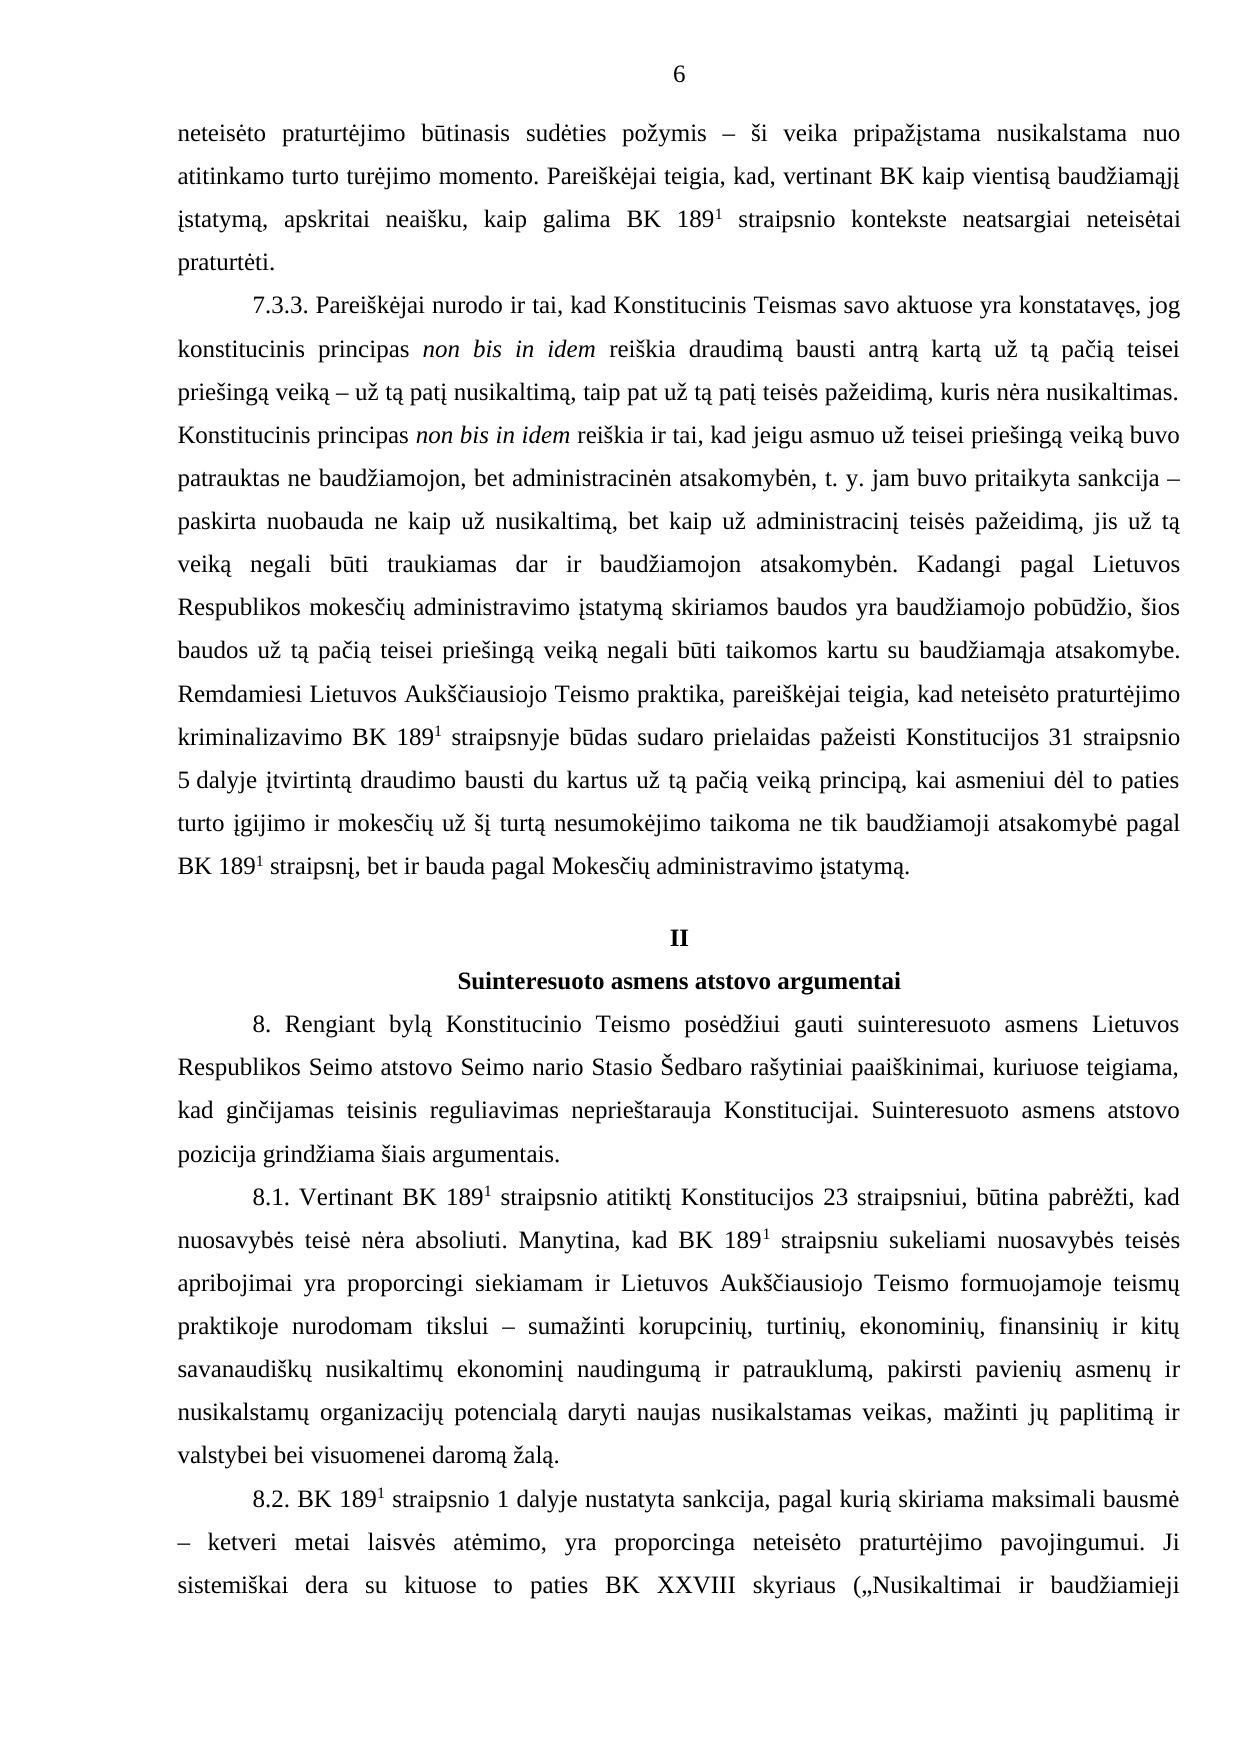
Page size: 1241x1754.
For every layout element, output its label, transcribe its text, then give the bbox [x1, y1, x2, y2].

text neteisėto praturtėjimo būtinasis sudėties požymis – ši veika pripažįstama nusikalstama nuo atitinkamo turto turėjimo momento. Pareiškėjai teigia, kad, vertinant BK kaip vientisą baudžiamąjį įstatymą, apskritai neaišku, kaip galima BK 1891 straipsnio kontekste neatsargiai neteisėtai praturtėti. [177, 118, 1181, 276]
text II [177, 923, 1181, 952]
text 8.2. BK 1891 straipsnio 1 dalyje nustatyta sankcija, pagal kurią skiriama maksimali bausmė – ketveri metai laisvės atėmimo, yra proporcinga neteisėto praturtėjimo pavojingumui. Ji sistemiškai dera su kituose to paties BK XXVIII skyriaus („Nusikaltimai ir baudžiamieji [177, 1484, 1181, 1599]
text Suinteresuoto asmens atstovo argumentai [177, 966, 1181, 995]
text 8.1. Vertinant BK 1891 straipsnio atitiktį Konstitucijos 23 straipsniui, būtina pabrėžti, kad nuosavybės teisė nėra absoliuti. Manytina, kad BK 1891 straipsniu sukeliami nuosavybės teisės apribojimai yra proporcingi siekiamam ir Lietuvos Aukščiausiojo Teismo formuojamoje teismų praktikoje nurodomam tikslui – sumažinti korupcinių, turtinių, ekonominių, finansinių ir kitų savanaudiškų nusikaltimų ekonominį naudingumą ir patrauklumą, pakirsti pavienių asmenų ir nusikalstamų organizacijų potencialą daryti naujas nusikalstamas veikas, mažinti jų paplitimą ir valstybei bei visuomenei daromą žalą. [177, 1182, 1181, 1469]
text 7.3.3. Pareiškėjai nurodo ir tai, kad Konstitucinis Teismas savo aktuose yra konstatavęs, jog konstitucinis principas non bis in idem reiškia draudimą bausti antrą kartą už tą pačią teisei priešingą veiką – už tą patį nusikaltimą, taip pat už tą patį teisės pažeidimą, kuris nėra nusikaltimas. Konstitucinis principas non bis in idem reiškia ir tai, kad jeigu asmuo už teisei priešingą veiką buvo patrauktas ne baudžiamojon, bet administracinėn atsakomybėn, t. y. jam buvo pritaikyta sankcija – paskirta nuobauda ne kaip už nusikaltimą, bet kaip už administracinį teisės pažeidimą, jis už tą veiką negali būti traukiamas dar ir baudžiamojon atsakomybėn. Kadangi pagal Lietuvos Respublikos mokesčių administravimo įstatymą skiriamos baudos yra baudžiamojo pobūdžio, šios baudos už tą pačią teisei priešingą veiką negali būti taikomos kartu su baudžiamąja atsakomybe. Remdamiesi Lietuvos Aukščiausiojo Teismo praktika, pareiškėjai teigia, kad neteisėto praturtėjimo kriminalizavimo BK 1891 straipsnyje būdas sudaro prielaidas pažeisti Konstitucijos 31 straipsnio 5 dalyje įtvirtintą draudimo bausti du kartus už tą pačią veiką principą, kai asmeniui dėl to paties turto įgijimo ir mokesčių už šį turtą nesumokėjimo taikoma ne tik baudžiamoji atsakomybė pagal BK 1891 straipsnį, bet ir bauda pagal Mokesčių administravimo įstatymą. [177, 291, 1181, 880]
text 8. Rengiant bylą Konstitucinio Teismo posėdžiui gauti suinteresuoto asmens Lietuvos Respublikos Seimo atstovo Seimo nario Stasio Šedbaro rašytiniai paaiškinimai, kuriuose teigiama, kad ginčijamas teisinis reguliavimas neprieštarauja Konstitucijai. Suinteresuoto asmens atstovo pozicija grindžiama šiais argumentais. [177, 1009, 1181, 1167]
